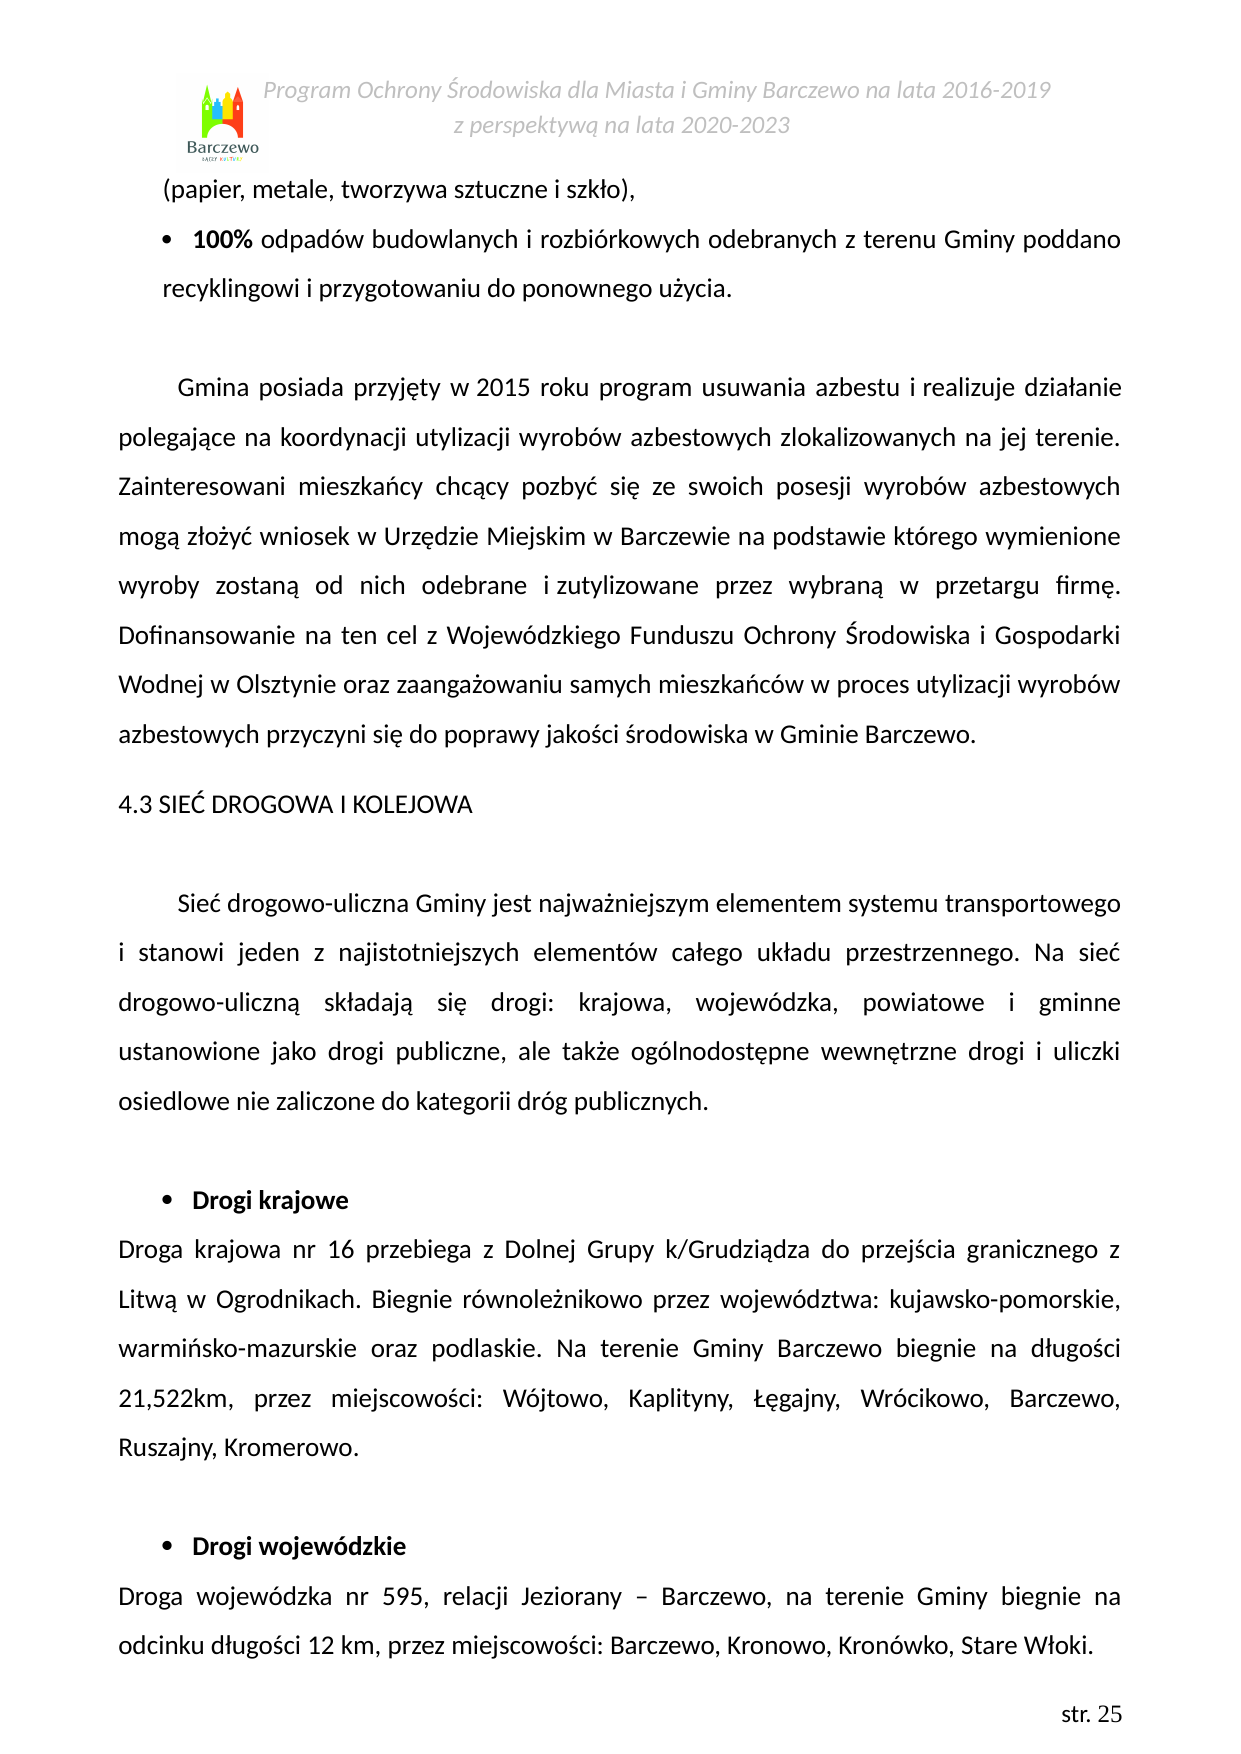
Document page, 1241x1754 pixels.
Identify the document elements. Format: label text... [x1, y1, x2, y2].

list Drogi wojewódzkie [162, 1529, 1122, 1562]
subtitle 4.3 SIEĆ DROGOWA I KOLEJOWA [118, 787, 1122, 820]
text Droga wojewódzka nr 595, relacji Jeziorany – Barczewo, na terenie Gminy biegnie na odcinku długości 12 km, przez miejscowości: Barczewo, Kronowo, Kronówko, Stare Włoki. [118, 1579, 1122, 1661]
picture [175, 73, 270, 173]
text Sieć drogowo-uliczna Gminy jest najważniejszym elementem systemu transportowego i stanowi jeden z najistotniejszych elementów całego układu przestrzennego. Na sieć drogowo-uliczną składają się drogi: krajowa, wojewódzka, powiatowe i gminne ustanowione jako drogi publiczne, ale także ogólnodostępne wewnętrzne drogi i uliczki osiedlowe nie zaliczone do kategorii dróg publicznych. [118, 886, 1122, 1117]
text Gmina posiada przyjęty w 2015 roku program usuwania azbestu i realizuje działanie polegające na koordynacji utylizacji wyrobów azbestowych zlokalizowanych na jej terenie. Zainteresowani mieszkańcy chcący pozbyć się ze swoich posesji wyrobów azbestowych mogą złożyć wniosek w Urzędzie Miejskim w Barczewie na podstawie którego wymienione wyroby zostaną od nich odebrane i zutylizowane przez wybraną w przetargu firmę. Dofinansowanie na ten cel z Wojewódzkiego Funduszu Ochrony Środowiska i Gospodarki Wodnej w Olsztynie oraz zaangażowaniu samych mieszkańców w proces utylizacji wyrobów azbestowych przyczyni się do poprawy jakości środowiska w Gminie Barczewo. [118, 371, 1122, 750]
list (papier, metale, tworzywa sztuczne i szkło), [162, 173, 1122, 206]
list Drogi krajowe [162, 1183, 1122, 1216]
text Droga krajowa nr 16 przebiega z Dolnej Grupy k/Grudziądza do przejścia granicznego z Litwą w Ogrodnikach. Biegnie równoleżnikowo przez województwa: kujawsko-pomorskie, warmińsko-mazurskie oraz podlaskie. Na terenie Gminy Barczewo biegnie na długości 21,522km, przez miejscowości: Wójtowo, Kaplityny, Łęgajny, Wrócikowo, Barczewo, Ruszajny, Kromerowo. [118, 1232, 1122, 1463]
list 100% odpadów budowlanych i rozbiórkowych odebranych z terenu Gminy poddano recyklingowi i przygotowaniu do ponownego użycia. [162, 222, 1122, 304]
